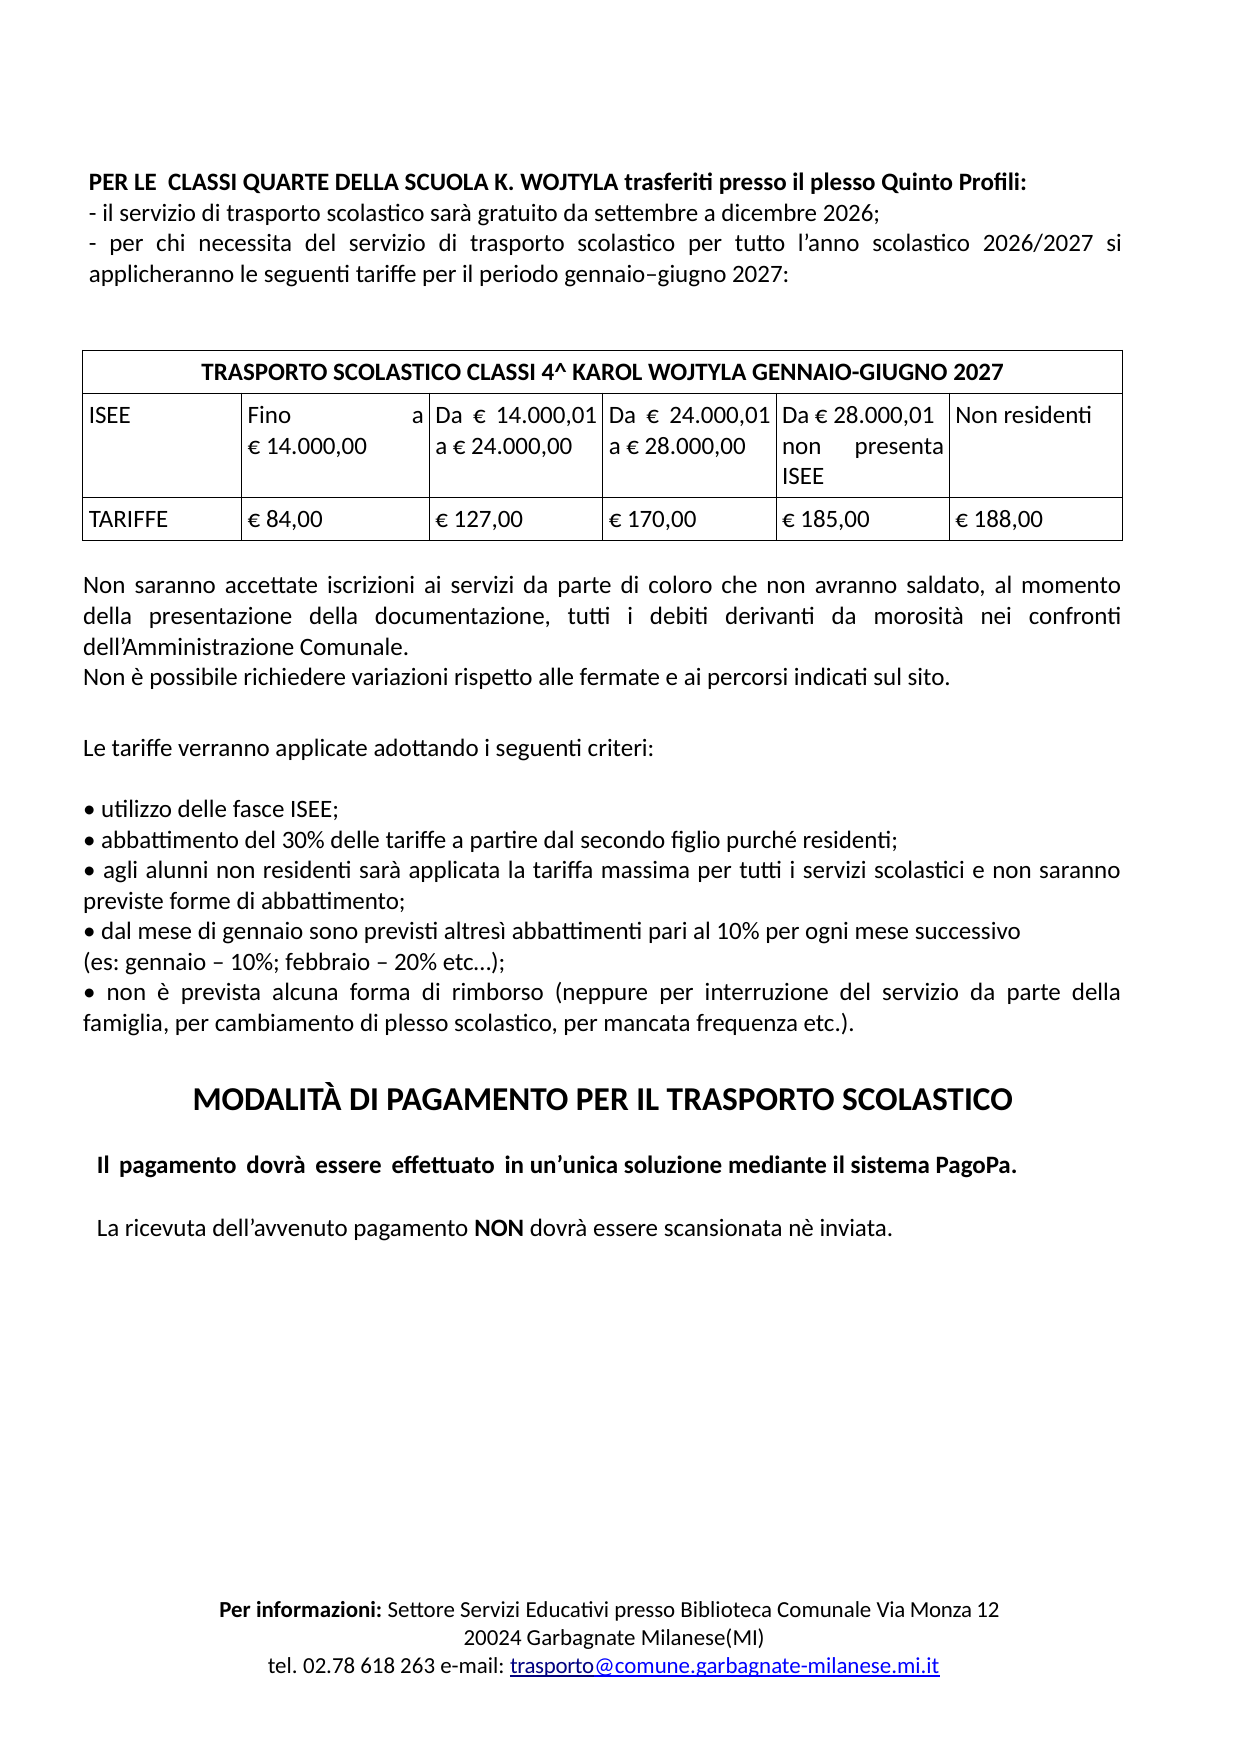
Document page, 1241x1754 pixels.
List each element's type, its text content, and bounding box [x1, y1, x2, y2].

text (es: gennaio – 10%; febbraio – 20% etc…); [83, 946, 1123, 977]
text • abbattimento del 30% delle tariffe a partire dal secondo figlio purché residenti; [83, 824, 1123, 854]
text - per chi necessita del servizio di trasporto scolastico per tutto l’anno scolastico 2026/2027 si applicheranno le seguenti tariffe per il periodo gennaio–giugno 2027: [89, 228, 1123, 289]
table_cell ISEE [83, 394, 241, 497]
text • utilizzo delle fasce ISEE; [83, 793, 1123, 824]
text Non saranno accettate iscrizioni ai servizi da parte di coloro che non avranno saldato, al momento della presentazione della documentazione, tutti i debiti derivanti da morosità nei confronti dell’Amministrazione Comunale. [83, 569, 1123, 661]
text Non è possibile richiedere variazioni rispetto alle fermate e ai percorsi indicati sul sito. [83, 661, 1123, 692]
table_cell TARIFFE [83, 498, 241, 540]
text La ricevuta dell’avvenuto pagamento NON dovrà essere scansionata nè inviata. [97, 1212, 1001, 1243]
table_cell Da € 14.000,01 a € 24.000,00 [430, 394, 602, 497]
subtitle Il pagamento dovrà essere effettuato in un’unica soluzione mediante il sistema PagoPa. [97, 1149, 1123, 1180]
table_cell € 188,00 [950, 498, 1122, 540]
text PER LE CLASSI QUARTE DELLA SCUOLA K. WOJTYLA trasferiti presso il plesso Quinto Profili: [89, 167, 1123, 197]
text Le tariffe verranno applicate adottando i seguenti criteri: [83, 732, 1123, 763]
table_cell Da € 28.000,01 non presenta ISEE [777, 394, 949, 497]
text - il servizio di trasporto scolastico sarà gratuito da settembre a dicembre 2026; [89, 197, 1123, 228]
table_cell Da € 24.000,01 a € 28.000,00 [603, 394, 776, 497]
table_header TRASPORTO SCOLASTICO CLASSI 4^ KAROL WOJTYLA GENNAIO-GIUGNO 2027 [83, 351, 1122, 393]
table_cell Fino a € 14.000,00 [242, 394, 429, 497]
text • dal mese di gennaio sono previsti altresì abbattimenti pari al 10% per ogni mese successivo [83, 916, 1123, 946]
text MODALITÀ DI PAGAMENTO PER IL TRASPORTO SCOLASTICO [83, 1078, 1123, 1119]
table_cell € 84,00 [242, 498, 429, 540]
table_cell Non residenti [950, 394, 1122, 497]
text • non è prevista alcuna forma di rimborso (neppure per interruzione del servizio da parte della famiglia, per cambiamento di plesso scolastico, per mancata frequenza etc.). [83, 977, 1123, 1038]
text • agli alunni non residenti sarà applicata la tariffa massima per tutti i servizi scolastici e non saranno previste forme di abbattimento; [83, 854, 1123, 916]
table_cell € 127,00 [430, 498, 602, 540]
table_cell € 170,00 [603, 498, 776, 540]
table_cell € 185,00 [777, 498, 949, 540]
